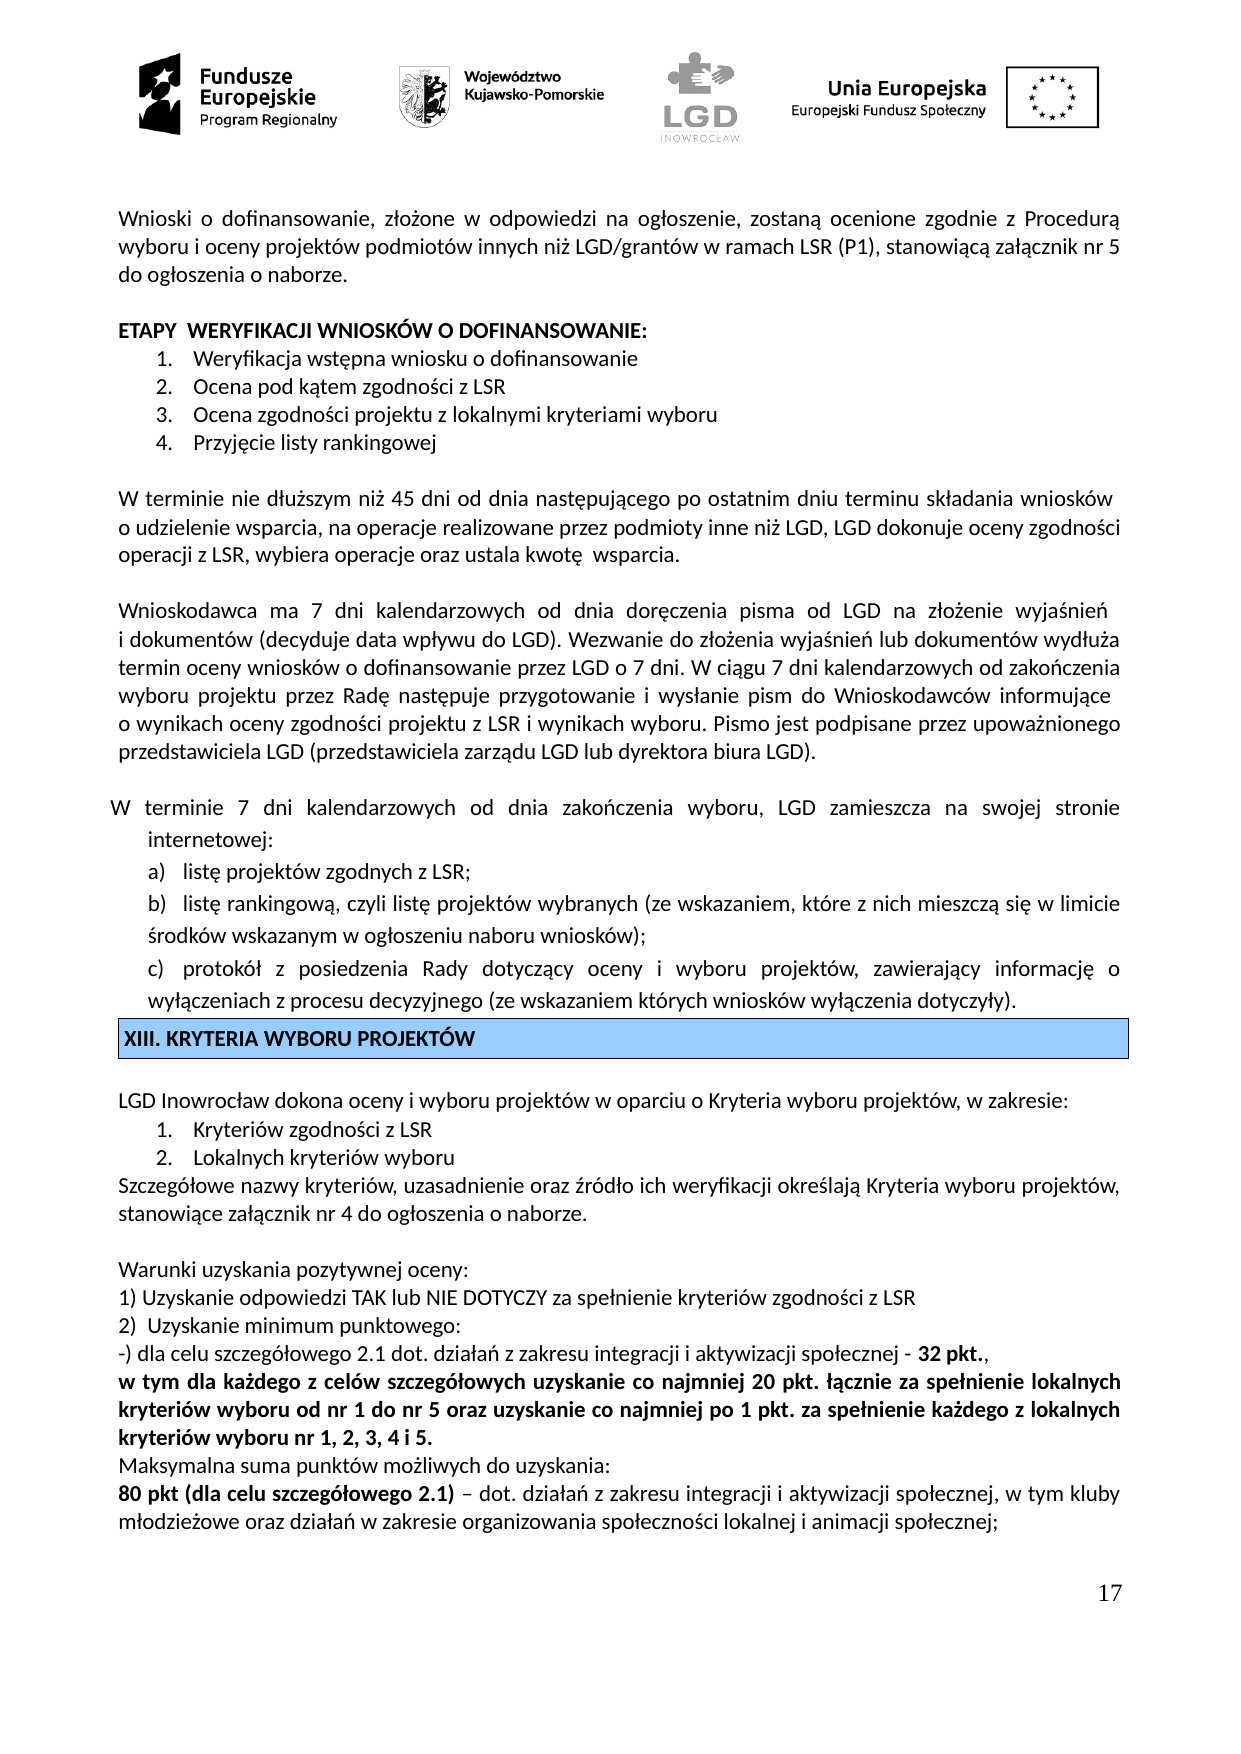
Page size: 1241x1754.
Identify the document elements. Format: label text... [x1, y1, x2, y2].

text 80 pkt (dla celu szczegółowego 2.1) – dot. działań z zakresu integracji i aktywizacji społecznej, w tym kluby młodzieżowe oraz działań w zakresie organizowania społeczności lokalnej i animacji społecznej; [118, 1479, 1122, 1535]
text 1) Uzyskanie odpowiedzi TAK lub NIE DOTYCZY za spełnienie kryteriów zgodności z LSR [118, 1283, 1122, 1311]
text w tym dla każdego z celów szczegółowych uzyskanie co najmniej 20 pkt. łącznie za spełnienie lokalnych kryteriów wyboru od nr 1 do nr 5 oraz uzyskanie co najmniej po 1 pkt. za spełnienie każdego z lokalnych kryteriów wyboru nr 1, 2, 3, 4 i 5. [118, 1367, 1122, 1451]
list Lokalnych kryteriów wyboru [156, 1143, 1122, 1171]
list Kryteriów zgodności z LSR [156, 1115, 1122, 1143]
text Maksymalna suma punktów możliwych do uzyskania: [118, 1451, 1122, 1479]
text W terminie nie dłuższym niż 45 dni od dnia następującego po ostatnim dniu terminu składania wniosków o udzielenie wsparcia, na operacje realizowane przez podmioty inne niż LGD, LGD dokonuje oceny zgodności operacji z LSR, wybiera operacje oraz ustala kwotę wsparcia. [118, 484, 1122, 569]
list listę rankingową, czyli listę projektów wybranych (ze wskazaniem, które z nich mieszczą się w limicie środków wskazanym w ogłoszeniu naboru wniosków); [148, 889, 1122, 949]
text -) dla celu szczegółowego 2.1 dot. działań z zakresu integracji i aktywizacji społecznej - 32 pkt., [118, 1339, 1122, 1367]
text Warunki uzyskania pozytywnej oceny: [118, 1255, 1122, 1283]
text Wnioski o dofinansowanie, złożone w odpowiedzi na ogłoszenie, zostaną ocenione zgodnie z Procedurą wyboru i oceny projektów podmiotów innych niż LGD/grantów w ramach LSR (P1), stanowiącą załącznik nr 5 do ogłoszenia o naborze. [118, 204, 1122, 288]
text W terminie 7 dni kalendarzowych od dnia zakończenia wyboru, LGD zamieszcza na swojej stronie internetowej: [110, 793, 1122, 853]
list listę projektów zgodnych z LSR; [148, 857, 1122, 885]
text LGD Inowrocław dokona oceny i wyboru projektów w oparciu o Kryteria wyboru projektów, w zakresie: [118, 1087, 1122, 1115]
text Szczegółowe nazwy kryteriów, uzasadnienie oraz źródło ich weryfikacji określają Kryteria wyboru projektów, stanowiące załącznik nr 4 do ogłoszenia o naborze. [118, 1171, 1122, 1227]
list protokół z posiedzenia Rady dotyczący oceny i wyboru projektów, zawierający informację o wyłączeniach z procesu decyzyjnego (ze wskazaniem których wniosków wyłączenia dotyczyły). [148, 954, 1122, 1014]
list Ocena pod kątem zgodności z LSR [156, 372, 1122, 401]
text 2) Uzyskanie minimum punktowego: [118, 1311, 1122, 1339]
list Weryfikacja wstępna wniosku o dofinansowanie [156, 344, 1122, 372]
table_header XIII. KRYTERIA WYBORU PROJEKTÓW [119, 1019, 1128, 1058]
text Wnioskodawca ma 7 dni kalendarzowych od dnia doręczenia pisma od LGD na złożenie wyjaśnień i dokumentów (decyduje data wpływu do LGD). Wezwanie do złożenia wyjaśnień lub dokumentów wydłuża termin oceny wniosków o dofinansowanie przez LGD o 7 dni. W ciągu 7 dni kalendarzowych od zakończenia wyboru projektu przez Radę następuje przygotowanie i wysłanie pism do Wnioskodawców informujące o wynikach oceny zgodności projektu z LSR i wynikach wyboru. Pismo jest podpisane przez upoważnionego przedstawiciela LGD (przedstawiciela zarządu LGD lub dyrektora biura LGD). [118, 597, 1122, 765]
text ETAPY WERYFIKACJI WNIOSKÓW O DOFINANSOWANIE: [118, 316, 1122, 344]
list Przyjęcie listy rankingowej [156, 428, 1122, 457]
picture [118, 32, 1119, 163]
list Ocena zgodności projektu z lokalnymi kryteriami wyboru [156, 401, 1122, 428]
